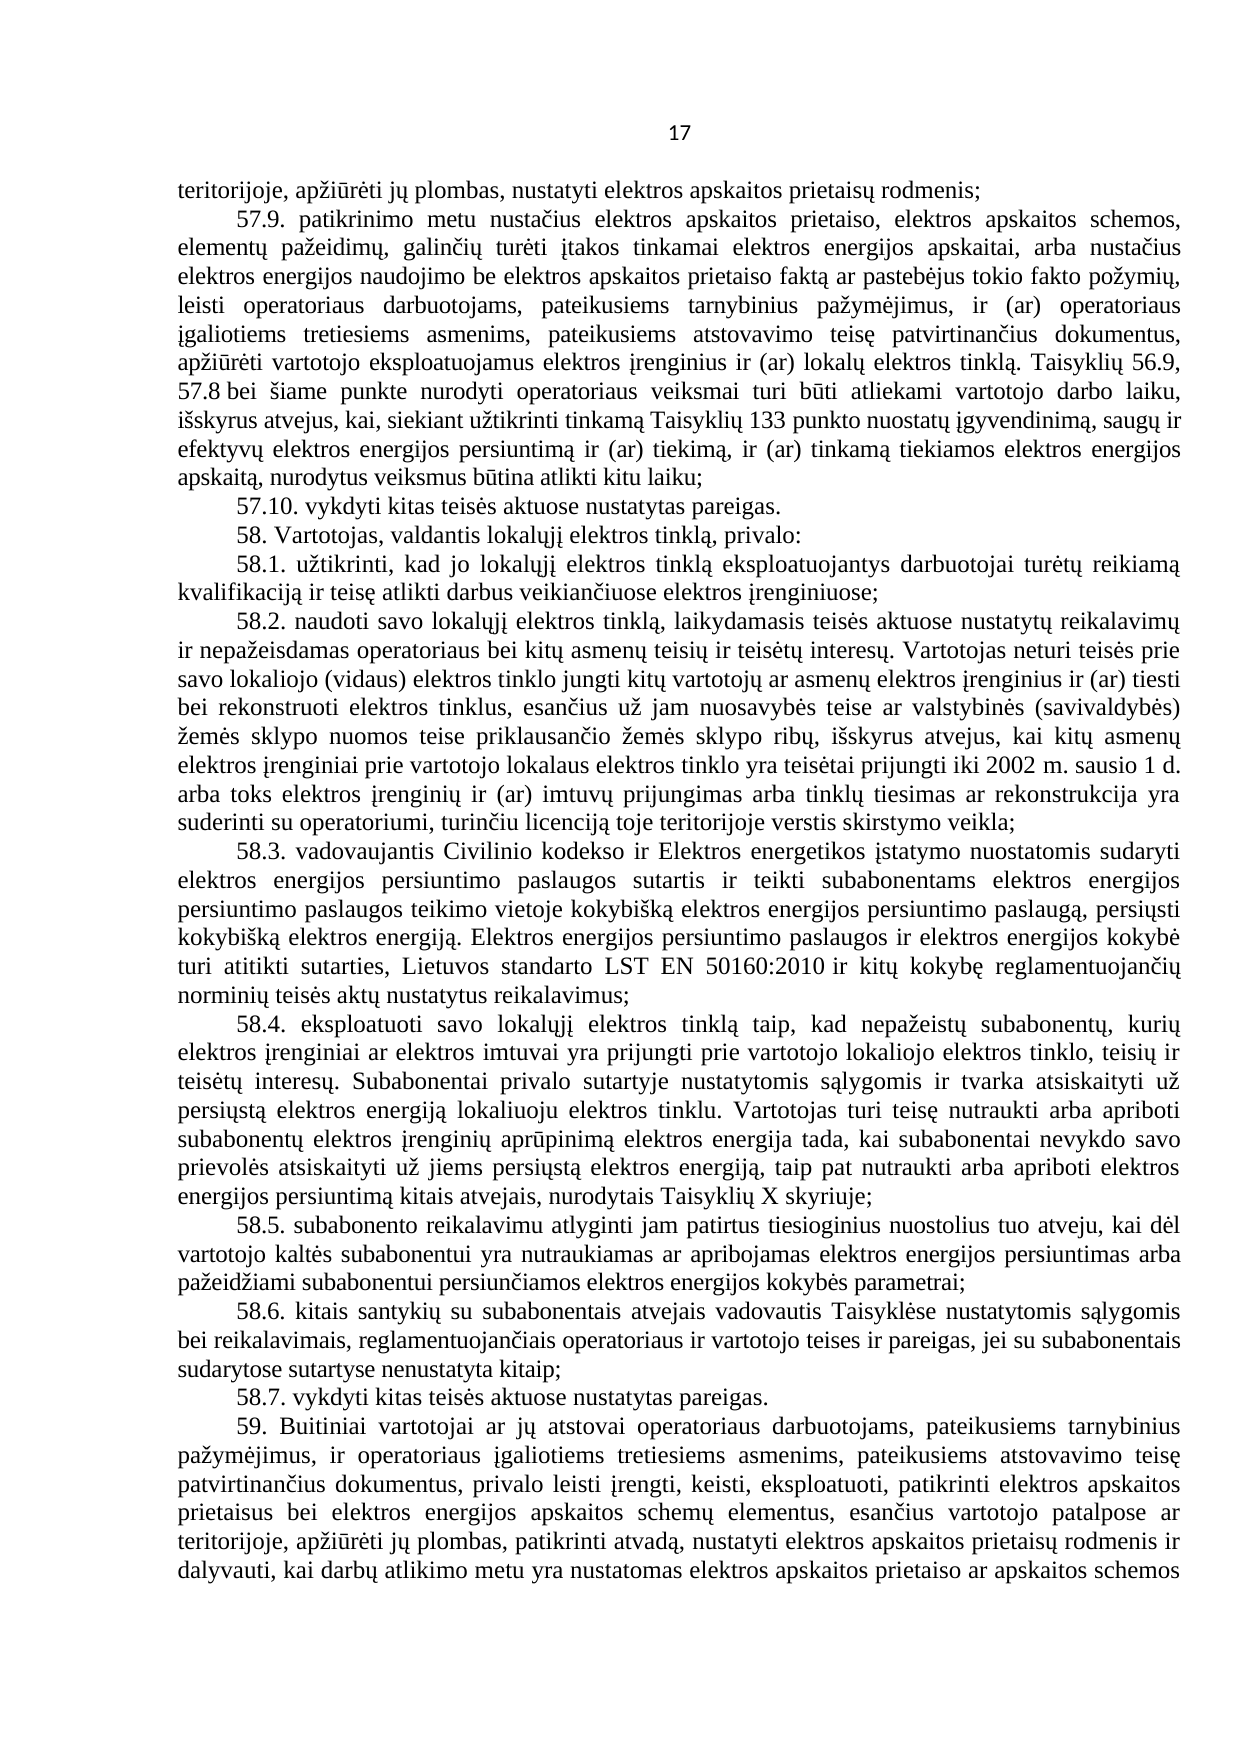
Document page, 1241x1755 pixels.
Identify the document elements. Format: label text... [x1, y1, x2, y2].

text 58.7. vykdyti kitas teisės aktuose nustatytas pareigas. [177, 1382, 1181, 1411]
text 58. Vartotojas, valdantis lokalųjį elektros tinklą, privalo: [177, 520, 1181, 549]
text 59. Buitiniai vartotojai ar jų atstovai operatoriaus darbuotojams, pateikusiems tarnybinius pažymėjimus, ir operatoriaus įgaliotiems tretiesiems asmenims, pateikusiems atstovavimo teisę patvirtinančius dokumentus, privalo leisti įrengti, keisti, eksploatuoti, patikrinti elektros apskaitos prietaisus bei elektros energijos apskaitos schemų elementus, esančius vartotojo patalpose ar teritorijoje, apžiūrėti jų plombas, patikrinti atvadą, nustatyti elektros apskaitos prietaisų rodmenis ir dalyvauti, kai darbų atlikimo metu yra nustatomas elektros apskaitos prietaiso ar apskaitos schemos [177, 1411, 1181, 1584]
text 58.2. naudoti savo lokalųjį elektros tinklą, laikydamasis teisės aktuose nustatytų reikalavimų ir nepažeisdamas operatoriaus bei kitų asmenų teisių ir teisėtų interesų. Vartotojas neturi teisės prie savo lokaliojo (vidaus) elektros tinklo jungti kitų vartotojų ar asmenų elektros įrenginius ir (ar) tiesti bei rekonstruoti elektros tinklus, esančius už jam nuosavybės teise ar valstybinės (savivaldybės) žemės sklypo nuomos teise priklausančio žemės sklypo ribų, išskyrus atvejus, kai kitų asmenų elektros įrenginiai prie vartotojo lokalaus elektros tinklo yra teisėtai prijungti iki 2002 m. sausio 1 d. arba toks elektros įrenginių ir (ar) imtuvų prijungimas arba tinklų tiesimas ar rekonstrukcija yra suderinti su operatoriumi, turinčiu licenciją toje teritorijoje verstis skirstymo veikla; [177, 606, 1181, 836]
text 58.1. užtikrinti, kad jo lokalųjį elektros tinklą eksploatuojantys darbuotojai turėtų reikiamą kvalifikaciją ir teisę atlikti darbus veikiančiuose elektros įrenginiuose; [177, 549, 1181, 606]
text teritorijoje, apžiūrėti jų plombas, nustatyti elektros apskaitos prietaisų rodmenis; [177, 175, 1181, 204]
text 57.9. patikrinimo metu nustačius elektros apskaitos prietaiso, elektros apskaitos schemos, elementų pažeidimų, galinčių turėti įtakos tinkamai elektros energijos apskaitai, arba nustačius elektros energijos naudojimo be elektros apskaitos prietaiso faktą ar pastebėjus tokio fakto požymių, leisti operatoriaus darbuotojams, pateikusiems tarnybinius pažymėjimus, ir (ar) operatoriaus įgaliotiems tretiesiems asmenims, pateikusiems atstovavimo teisę patvirtinančius dokumentus, apžiūrėti vartotojo eksploatuojamus elektros įrenginius ir (ar) lokalų elektros tinklą. Taisyklių 56.9, 57.8 bei šiame punkte nurodyti operatoriaus veiksmai turi būti atliekami vartotojo darbo laiku, išskyrus atvejus, kai, siekiant užtikrinti tinkamą Taisyklių 133 punkto nuostatų įgyvendinimą, saugų ir efektyvų elektros energijos persiuntimą ir (ar) tiekimą, ir (ar) tinkamą tiekiamos elektros energijos apskaitą, nurodytus veiksmus būtina atlikti kitu laiku; [177, 204, 1181, 491]
text 58.3. vadovaujantis Civilinio kodekso ir Elektros energetikos įstatymo nuostatomis sudaryti elektros energijos persiuntimo paslaugos sutartis ir teikti subabonentams elektros energijos persiuntimo paslaugos teikimo vietoje kokybišką elektros energijos persiuntimo paslaugą, persiųsti kokybišką elektros energiją. Elektros energijos persiuntimo paslaugos ir elektros energijos kokybė turi atitikti sutarties, Lietuvos standarto LST EN 50160:2010 ir kitų kokybę reglamentuojančių norminių teisės aktų nustatytus reikalavimus; [177, 836, 1181, 1009]
text 57.10. vykdyti kitas teisės aktuose nustatytas pareigas. [177, 491, 1181, 520]
text 58.5. subabonento reikalavimu atlyginti jam patirtus tiesioginius nuostolius tuo atveju, kai dėl vartotojo kaltės subabonentui yra nutraukiamas ar apribojamas elektros energijos persiuntimas arba pažeidžiami subabonentui persiunčiamos elektros energijos kokybės parametrai; [177, 1210, 1181, 1296]
text 58.4. eksploatuoti savo lokalųjį elektros tinklą taip, kad nepažeistų subabonentų, kurių elektros įrenginiai ar elektros imtuvai yra prijungti prie vartotojo lokaliojo elektros tinklo, teisių ir teisėtų interesų. Subabonentai privalo sutartyje nustatytomis sąlygomis ir tvarka atsiskaityti už persiųstą elektros energiją lokaliuoju elektros tinklu. Vartotojas turi teisę nutraukti arba apriboti subabonentų elektros įrenginių aprūpinimą elektros energija tada, kai subabonentai nevykdo savo prievolės atsiskaityti už jiems persiųstą elektros energiją, taip pat nutraukti arba apriboti elektros energijos persiuntimą kitais atvejais, nurodytais Taisyklių X skyriuje; [177, 1009, 1181, 1210]
text 58.6. kitais santykių su subabonentais atvejais vadovautis Taisyklėse nustatytomis sąlygomis bei reikalavimais, reglamentuojančiais operatoriaus ir vartotojo teises ir pareigas, jei su subabonentais sudarytose sutartyse nenustatyta kitaip; [177, 1296, 1181, 1382]
